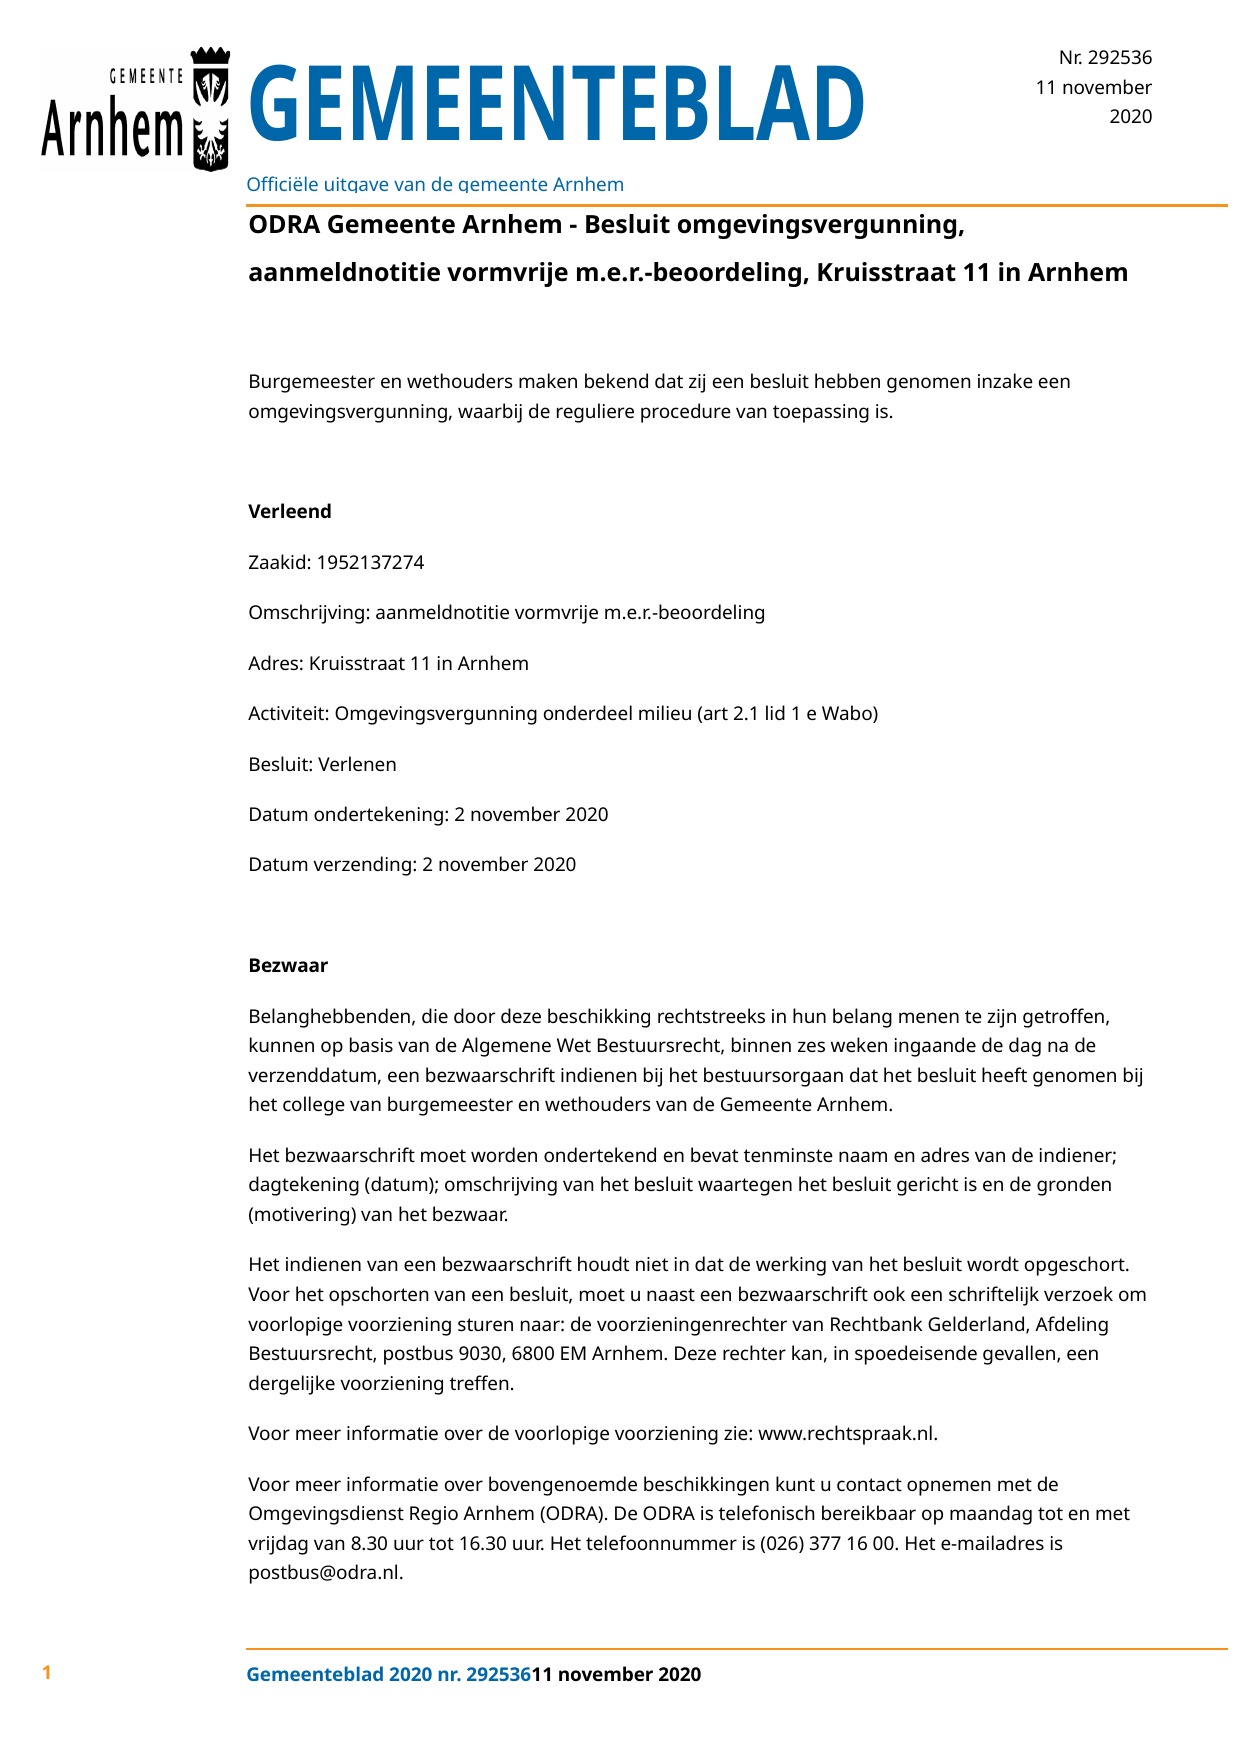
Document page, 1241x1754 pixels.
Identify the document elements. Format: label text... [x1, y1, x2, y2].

text Het indienen van een bezwaarschrift houdt niet in dat de werking van het besluit wordt opgeschort. Voor het opschorten van een besluit, moet u naast een bezwaarschrift ook een schriftelijk verzoek om voorlopige voorziening sturen naar: de voorzieningenrechter van Rechtbank Gelderland, Afdeling Bestuursrecht, postbus 9030, 6800 EM Arnhem. Deze rechter kan, in spoedeisende gevallen, een dergelijke voorziening treffen. [248, 1252, 1152, 1396]
text Besluit: Verlenen [248, 751, 1152, 777]
text Activiteit: Omgevingsvergunning onderdeel milieu (art 2.1 lid 1 e Wabo) [248, 700, 1152, 726]
text Datum ondertekening: 2 november 2020 [248, 801, 1152, 827]
text Voor meer informatie over bovengenoemde beschikkingen kunt u contact opnemen met de Omgevingsdienst Regio Arnhem (ODRA). De ODRA is telefonisch bereikbaar op maandag tot en met vrijdag van 8.30 uur tot 16.30 uur. Het telefoonnummer is (026) 377 16 00. Het e-mailadres is postbus@odra.nl. [248, 1471, 1152, 1585]
text Adres: Kruisstraat 11 in Arnhem [248, 650, 1152, 676]
text Belanghebbenden, die door deze beschikking rechtstreeks in hun belang menen te zijn getroffen, kunnen op basis van de Algemene Wet Bestuursrecht, binnen zes weken ingaande de dag na de verzenddatum, een bezwaarschrift indienen bij het bestuursorgaan dat het besluit heeft genomen bij het college van burgemeester en wethouders van de Gemeente Arnhem. [248, 1003, 1152, 1117]
picture [41, 47, 231, 172]
text Omschrijving: aanmeldnotitie vormvrije m.e.r.-beoordeling [248, 599, 1152, 625]
text Het bezwaarschrift moet worden ondertekend en bevat tenminste naam en adres van de indiener; dagtekening (datum); omschrijving van het besluit waartegen het besluit gericht is en de gronden (motivering) van het bezwaar. [248, 1142, 1152, 1227]
text ODRA Gemeente Arnhem - Besluit omgevingsvergunning, aanmeldnotitie vormvrije m.e.r.-beoordeling, Kruisstraat 11 in Arnhem [248, 207, 1152, 288]
text Burgemeester en wethouders maken bekend dat zij een besluit hebben genomen inzake een omgevingsvergunning, waarbij de reguliere procedure van toepassing is. [248, 368, 1152, 424]
text Bezwaar [248, 952, 1152, 978]
text Zaakid: 1952137274 [248, 549, 1152, 575]
text Verleend [248, 499, 1152, 524]
text Datum verzending: 2 november 2020 [248, 852, 1152, 877]
text Voor meer informatie over de voorlopige voorziening zie: www.rechtspraak.nl. [248, 1420, 1152, 1446]
